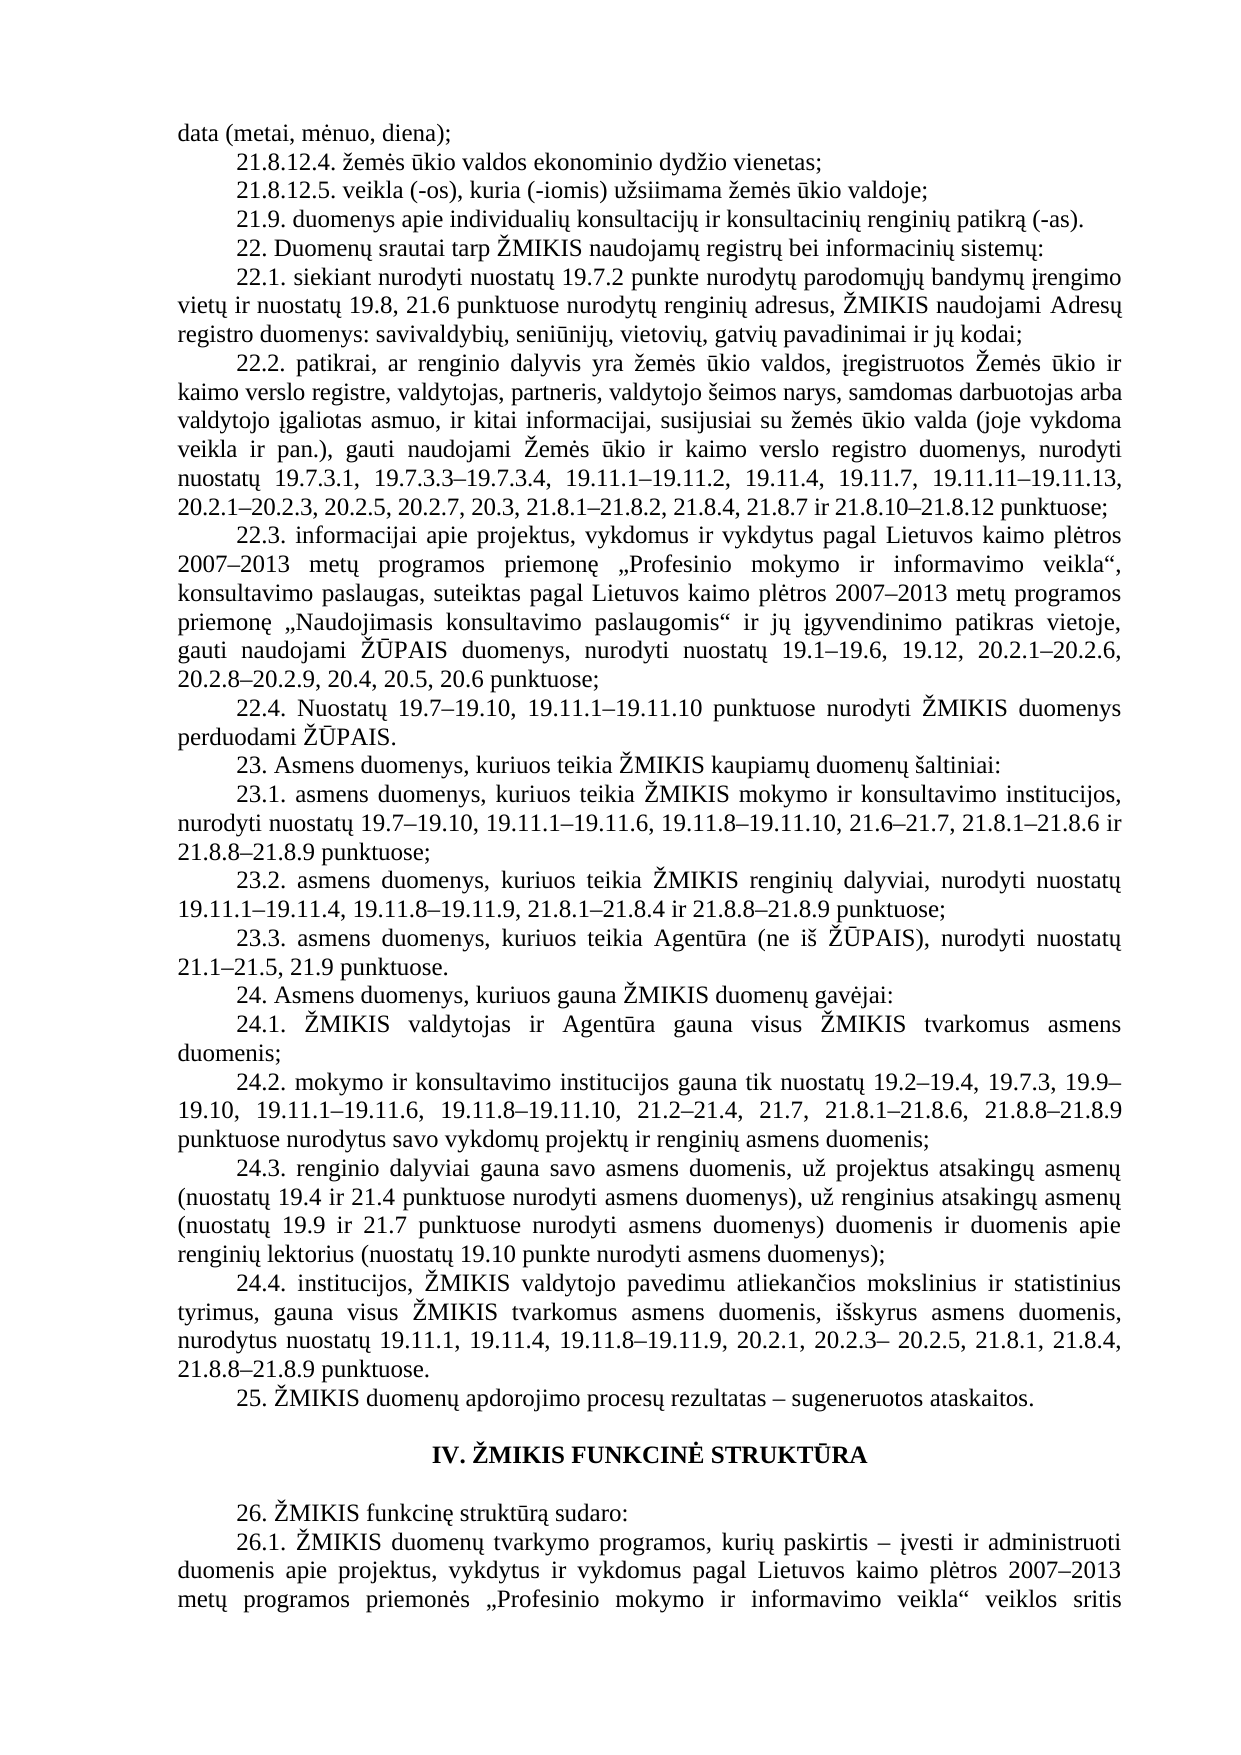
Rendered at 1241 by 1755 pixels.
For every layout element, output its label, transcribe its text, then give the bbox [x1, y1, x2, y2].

text 23.3. asmens duomenys, kuriuos teikia Agentūra (ne iš ŽŪPAIS), nurodyti nuostatų 21.1–21.5, 21.9 punktuose. [177, 923, 1122, 981]
text data (metai, mėnuo, diena); [177, 118, 1122, 147]
text 21.9. duomenys apie individualių konsultacijų ir konsultacinių renginių patikrą (-as). [177, 204, 1122, 233]
text 23.1. asmens duomenys, kuriuos teikia ŽMIKIS mokymo ir konsultavimo institucijos, nurodyti nuostatų 19.7–19.10, 19.11.1–19.11.6, 19.11.8–19.11.10, 21.6–21.7, 21.8.1–21.8.6 ir 21.8.8–21.8.9 punktuose; [177, 779, 1122, 866]
text 23. Asmens duomenys, kuriuos teikia ŽMIKIS kaupiamų duomenų šaltiniai: [177, 751, 1122, 779]
text 24.1. ŽMIKIS valdytojas ir Agentūra gauna visus ŽMIKIS tvarkomus asmens duomenis; [177, 1009, 1122, 1067]
text 22. Duomenų srautai tarp ŽMIKIS naudojamų registrų bei informacinių sistemų: [177, 233, 1122, 262]
text 22.1. siekiant nurodyti nuostatų 19.7.2 punkte nurodytų parodomųjų bandymų įrengimo vietų ir nuostatų 19.8, 21.6 punktuose nurodytų renginių adresus, ŽMIKIS naudojami Adresų registro duomenys: savivaldybių, seniūnijų, vietovių, gatvių pavadinimai ir jų kodai; [177, 262, 1122, 348]
text 23.2. asmens duomenys, kuriuos teikia ŽMIKIS renginių dalyviai, nurodyti nuostatų 19.11.1–19.11.4, 19.11.8–19.11.9, 21.8.1–21.8.4 ir 21.8.8–21.8.9 punktuose; [177, 866, 1122, 923]
text IV. ŽMIKIS FUNKCINĖ STRUKTŪRA [177, 1441, 1122, 1469]
text 22.4. Nuostatų 19.7–19.10, 19.11.1–19.11.10 punktuose nurodyti ŽMIKIS duomenys perduodami ŽŪPAIS. [177, 693, 1122, 751]
text 25. ŽMIKIS duomenų apdorojimo procesų rezultatas – sugeneruotos ataskaitos. [177, 1383, 1122, 1412]
text 21.8.12.4. žemės ūkio valdos ekonominio dydžio vienetas; [177, 147, 1122, 176]
text 24.3. renginio dalyviai gauna savo asmens duomenis, už projektus atsakingų asmenų (nuostatų 19.4 ir 21.4 punktuose nurodyti asmens duomenys), už renginius atsakingų asmenų (nuostatų 19.9 ir 21.7 punktuose nurodyti asmens duomenys) duomenis ir duomenis apie renginių lektorius (nuostatų 19.10 punkte nurodyti asmens duomenys); [177, 1153, 1122, 1268]
text 24.4. institucijos, ŽMIKIS valdytojo pavedimu atliekančios mokslinius ir statistinius tyrimus, gauna visus ŽMIKIS tvarkomus asmens duomenis, išskyrus asmens duomenis, nurodytus nuostatų 19.11.1, 19.11.4, 19.11.8–19.11.9, 20.2.1, 20.2.3– 20.2.5, 21.8.1, 21.8.4, 21.8.8–21.8.9 punktuose. [177, 1268, 1122, 1383]
text 26.1. ŽMIKIS duomenų tvarkymo programos, kurių paskirtis – įvesti ir administruoti duomenis apie projektus, vykdytus ir vykdomus pagal Lietuvos kaimo plėtros 2007–2013 metų programos priemonės „Profesinio mokymo ir informavimo veikla“ veiklos sritis [177, 1527, 1122, 1613]
text 22.3. informacijai apie projektus, vykdomus ir vykdytus pagal Lietuvos kaimo plėtros 2007–2013 metų programos priemonę „Profesinio mokymo ir informavimo veikla“, konsultavimo paslaugas, suteiktas pagal Lietuvos kaimo plėtros 2007–2013 metų programos priemonę „Naudojimasis konsultavimo paslaugomis“ ir jų įgyvendinimo patikras vietoje, gauti naudojami ŽŪPAIS duomenys, nurodyti nuostatų 19.1–19.6, 19.12, 20.2.1–20.2.6, 20.2.8–20.2.9, 20.4, 20.5, 20.6 punktuose; [177, 521, 1122, 693]
text 22.2. patikrai, ar renginio dalyvis yra žemės ūkio valdos, įregistruotos Žemės ūkio ir kaimo verslo registre, valdytojas, partneris, valdytojo šeimos narys, samdomas darbuotojas arba valdytojo įgaliotas asmuo, ir kitai informacijai, susijusiai su žemės ūkio valda (joje vykdoma veikla ir pan.), gauti naudojami Žemės ūkio ir kaimo verslo registro duomenys, nurodyti nuostatų 19.7.3.1, 19.7.3.3–19.7.3.4, 19.11.1–19.11.2, 19.11.4, 19.11.7, 19.11.11–19.11.13, 20.2.1–20.2.3, 20.2.5, 20.2.7, 20.3, 21.8.1–21.8.2, 21.8.4, 21.8.7 ir 21.8.10–21.8.12 punktuose; [177, 348, 1122, 521]
text 21.8.12.5. veikla (-os), kuria (-iomis) užsiimama žemės ūkio valdoje; [177, 176, 1122, 204]
text 24. Asmens duomenys, kuriuos gauna ŽMIKIS duomenų gavėjai: [177, 981, 1122, 1009]
text 24.2. mokymo ir konsultavimo institucijos gauna tik nuostatų 19.2–19.4, 19.7.3, 19.9–19.10, 19.11.1–19.11.6, 19.11.8–19.11.10, 21.2–21.4, 21.7, 21.8.1–21.8.6, 21.8.8–21.8.9 punktuose nurodytus savo vykdomų projektų ir renginių asmens duomenis; [177, 1067, 1122, 1153]
text 26. ŽMIKIS funkcinę struktūrą sudaro: [177, 1498, 1122, 1527]
